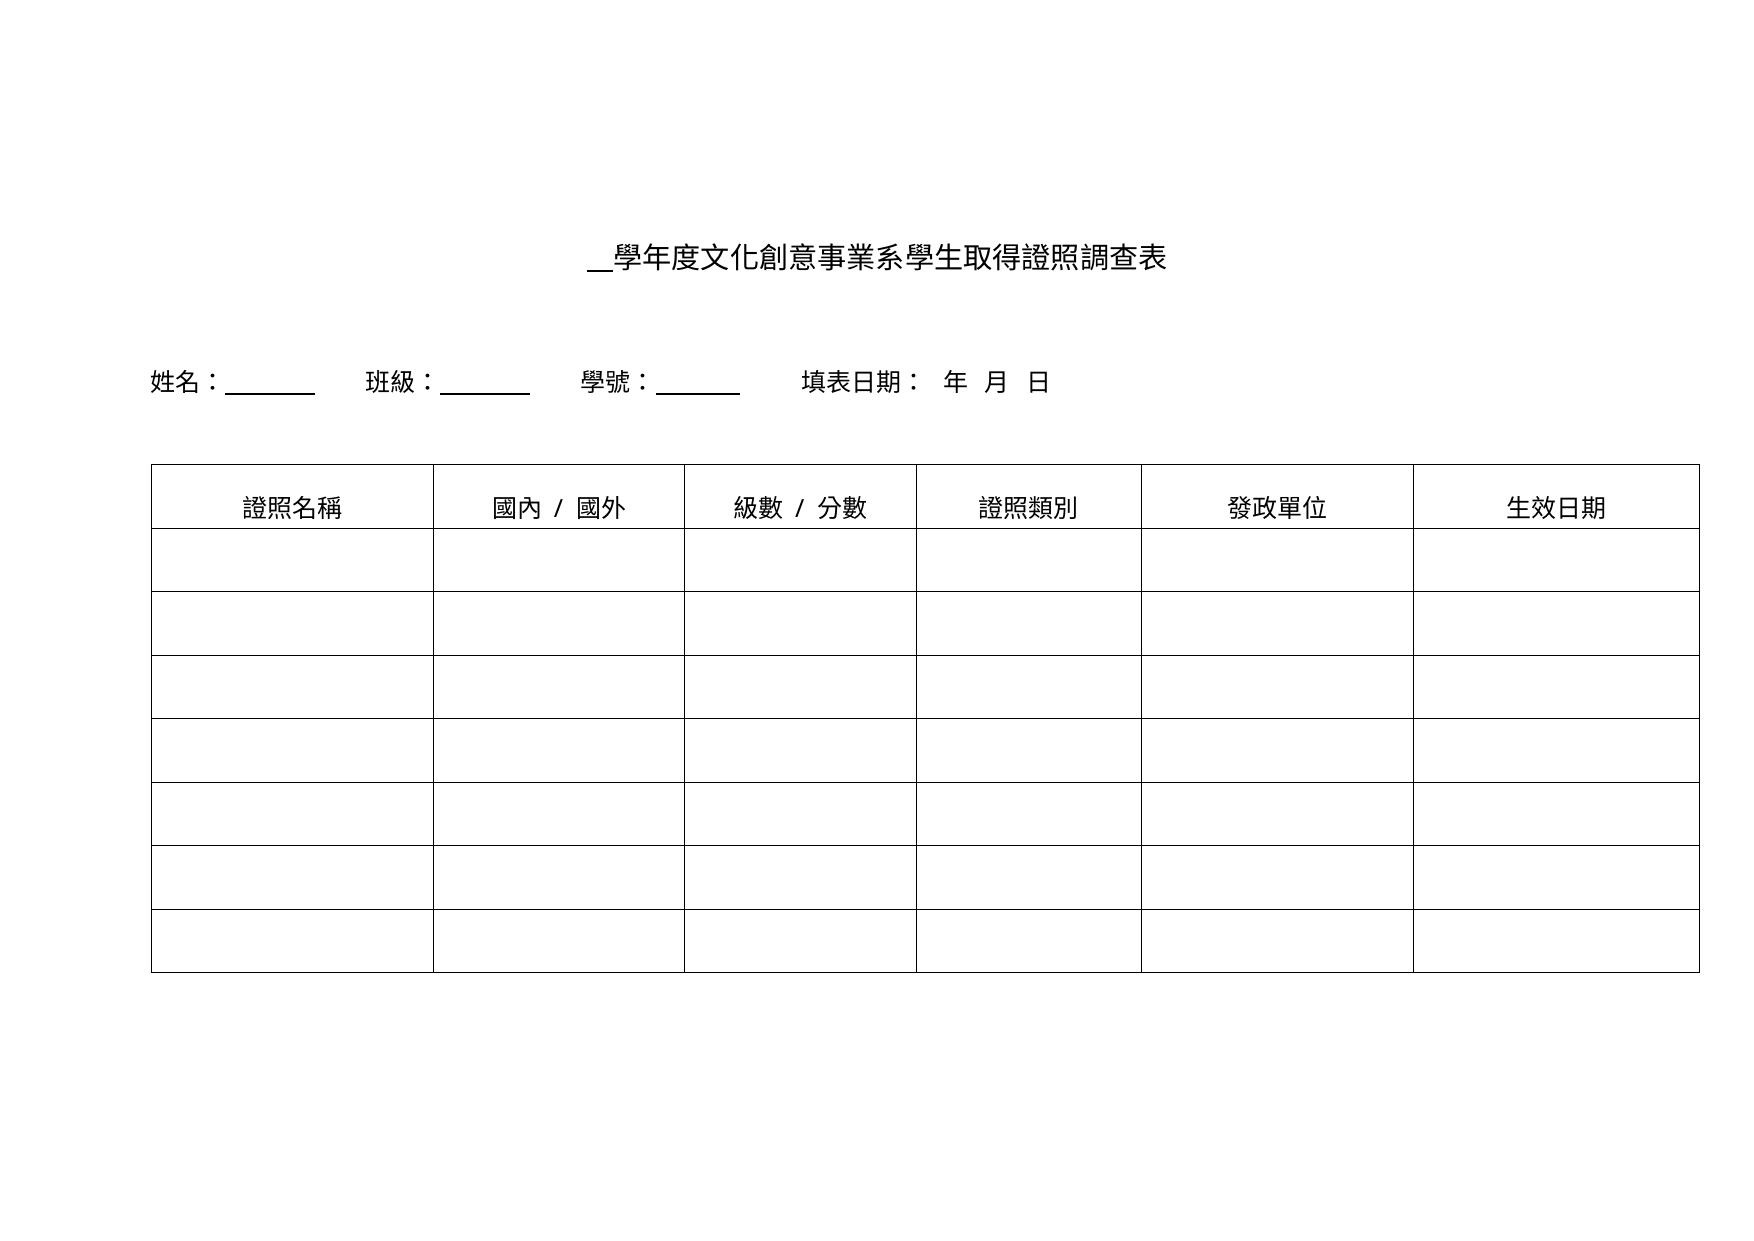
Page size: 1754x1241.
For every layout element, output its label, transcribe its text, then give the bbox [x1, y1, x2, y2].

table_cell [152, 656, 433, 718]
table_cell [152, 783, 433, 845]
table_cell [685, 592, 916, 654]
table_cell [685, 656, 916, 718]
table_header 發政單位 [1142, 465, 1413, 527]
table_header 證照類別 [917, 465, 1141, 527]
table_cell [1414, 910, 1699, 972]
table_cell [917, 910, 1141, 972]
table_cell [1414, 846, 1699, 909]
table_cell [1414, 592, 1699, 654]
table_cell [434, 529, 684, 591]
table_cell [917, 846, 1141, 909]
table_cell [434, 846, 684, 909]
table_cell [685, 783, 916, 845]
table_cell [152, 592, 433, 654]
table_cell [1142, 783, 1413, 845]
table_cell [152, 719, 433, 782]
table_cell [1142, 846, 1413, 909]
table_cell [685, 719, 916, 782]
table_cell [1142, 592, 1413, 654]
table_cell [152, 846, 433, 909]
table_cell [434, 719, 684, 782]
text 學年度文化創意事業系學生取得證照調查表 [150, 214, 1604, 276]
table_cell [685, 846, 916, 909]
table_cell [917, 656, 1141, 718]
table_header 生效日期 [1414, 465, 1699, 527]
table_cell [152, 910, 433, 972]
table_cell [685, 529, 916, 591]
table_cell [1414, 529, 1699, 591]
table_cell [917, 719, 1141, 782]
table_cell [434, 656, 684, 718]
table_header 國內 / 國外 [434, 465, 684, 527]
table_cell [1142, 719, 1413, 782]
table_cell [685, 910, 916, 972]
text 姓名： 班級： 學號： 填表日期： 年 月 日 [150, 339, 1604, 401]
table_cell [917, 783, 1141, 845]
table_cell [1414, 719, 1699, 782]
table_cell [1414, 656, 1699, 718]
table_cell [152, 529, 433, 591]
table_cell [1142, 529, 1413, 591]
table_cell [917, 529, 1141, 591]
table_header 級數 / 分數 [685, 465, 916, 527]
table_header 證照名稱 [152, 465, 433, 527]
table_cell [434, 910, 684, 972]
table_cell [434, 592, 684, 654]
table_cell [1142, 656, 1413, 718]
table_cell [434, 783, 684, 845]
table_cell [1142, 910, 1413, 972]
table_cell [1414, 783, 1699, 845]
table_cell [917, 592, 1141, 654]
